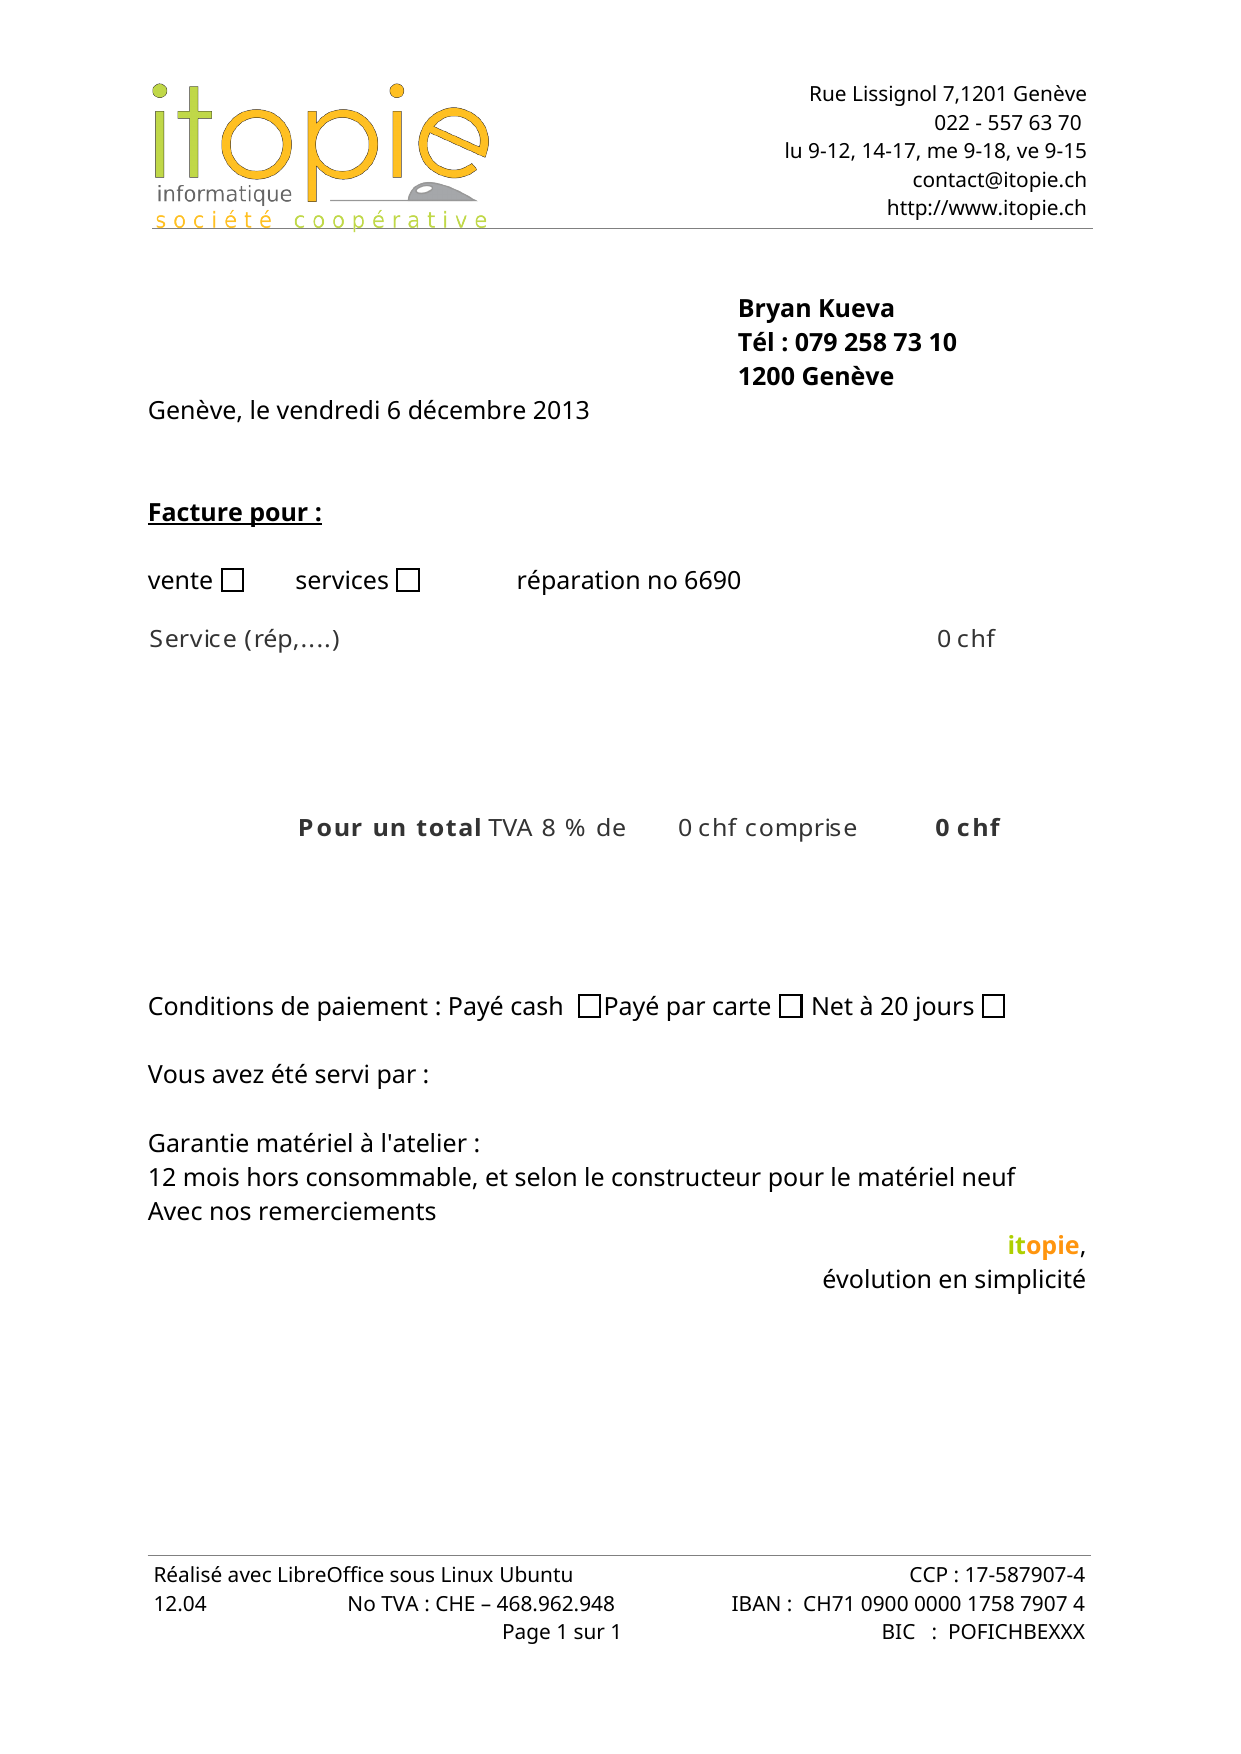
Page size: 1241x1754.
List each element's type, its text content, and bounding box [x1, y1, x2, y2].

text Facture pour : [148, 495, 1093, 529]
text 1200 Genève [148, 358, 1093, 392]
text Garantie matériel à l'atelier : [148, 1125, 1093, 1159]
text Bryan Kueva [148, 290, 1093, 324]
text 12 mois hors consommable, et selon le constructeur pour le matériel neuf [148, 1159, 1093, 1193]
text vente services réparation no 6690 [148, 563, 1093, 597]
picture [138, 72, 500, 244]
text Conditions de paiement : Payé cash Payé par carte Net à 20 jours [148, 989, 1093, 1023]
text Avec nos remerciements [148, 1193, 1093, 1227]
text Genève, le vendredi 6 décembre 2013 [148, 392, 1093, 427]
text itopie, [148, 1227, 1093, 1262]
text Tél : 079 258 73 10 [148, 324, 1093, 358]
text évolution en simplicité [148, 1262, 1093, 1296]
text Vous avez été servi par : [148, 1057, 1093, 1091]
